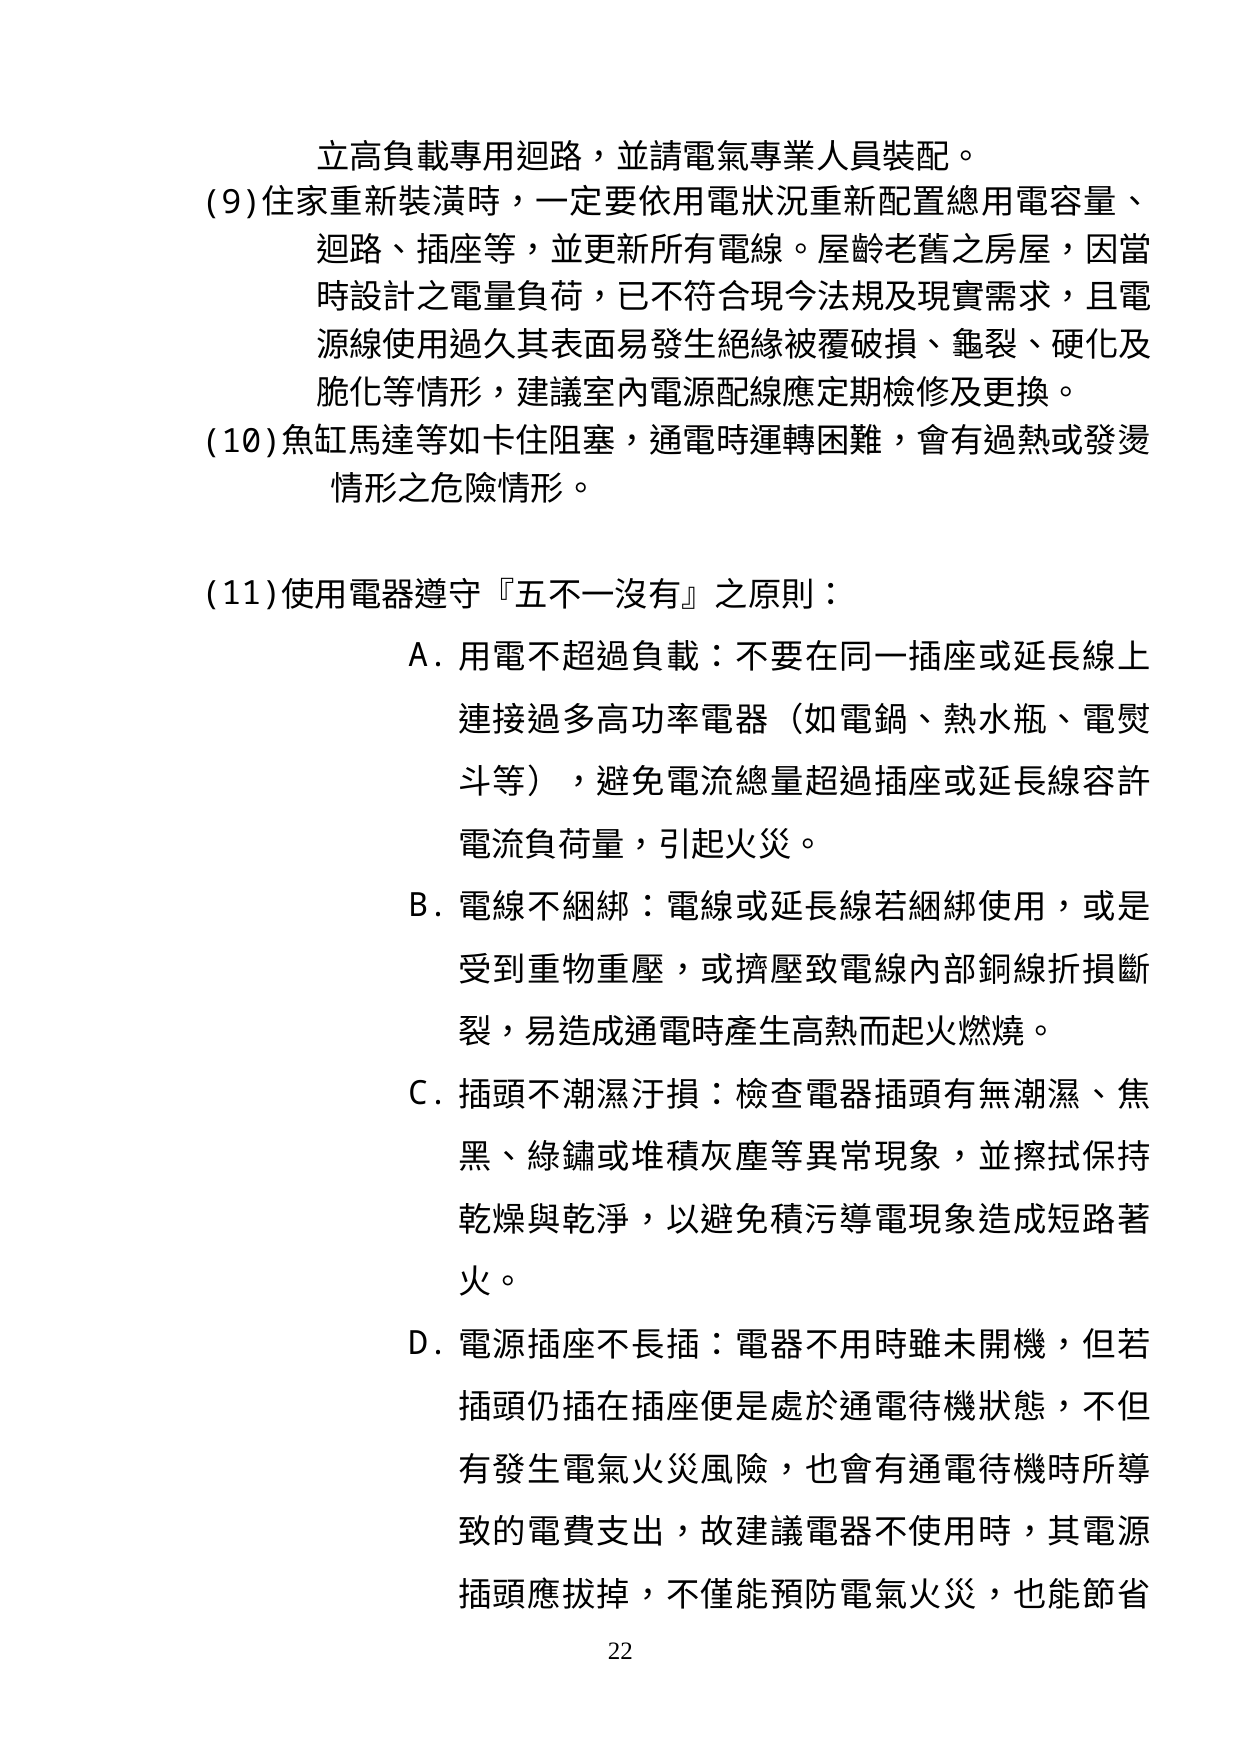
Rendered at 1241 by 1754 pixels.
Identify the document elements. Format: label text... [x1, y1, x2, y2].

list 插頭不潮濕汙損：檢查電器插頭有無潮濕、焦黑、綠鏽或堆積灰塵等異常現象，並擦拭保持乾燥與乾淨，以避免積污導電現象造成短路著火。 [408, 1050, 1152, 1300]
list 電線不綑綁：電線或延長線若綑綁使用，或是受到重物重壓，或擠壓致電線內部銅線折損斷裂，易造成通電時產生高熱而起火燃燒。 [408, 862, 1152, 1050]
list 立高負載專用迴路，並請電氣專業人員裝配。 [201, 112, 1152, 175]
list 住家重新裝潢時，一定要依用電狀況重新配置總用電容量、迴路、插座等，並更新所有電線。屋齡老舊之房屋，因當時設計之電量負荷，已不符合現今法規及現實需求，且電源線使用過久其表面易發生絕緣被覆破損、龜裂、硬化及脆化等情形，建議室內電源配線應定期檢修及更換。 [201, 175, 1152, 414]
list 用電不超過負載：不要在同一插座或延長線上連接過多高功率電器（如電鍋、熱水瓶、電熨斗等），避免電流總量超過插座或延長線容許電流負荷量，引起火災。 [408, 612, 1152, 862]
list 魚缸馬達等如卡住阻塞，通電時運轉困難，會有過熱或發燙情形之危險情形。 [201, 414, 1152, 510]
list 使用電器遵守『五不一沒有』之原則： [201, 550, 1152, 612]
list 電源插座不長插：電器不用時雖未開機，但若插頭仍插在插座便是處於通電待機狀態，不但有發生電氣火災風險，也會有通電待機時所導致的電費支出，故建議電器不使用時，其電源插頭應拔掉，不僅能預防電氣火災，也能節省 [408, 1300, 1152, 1612]
